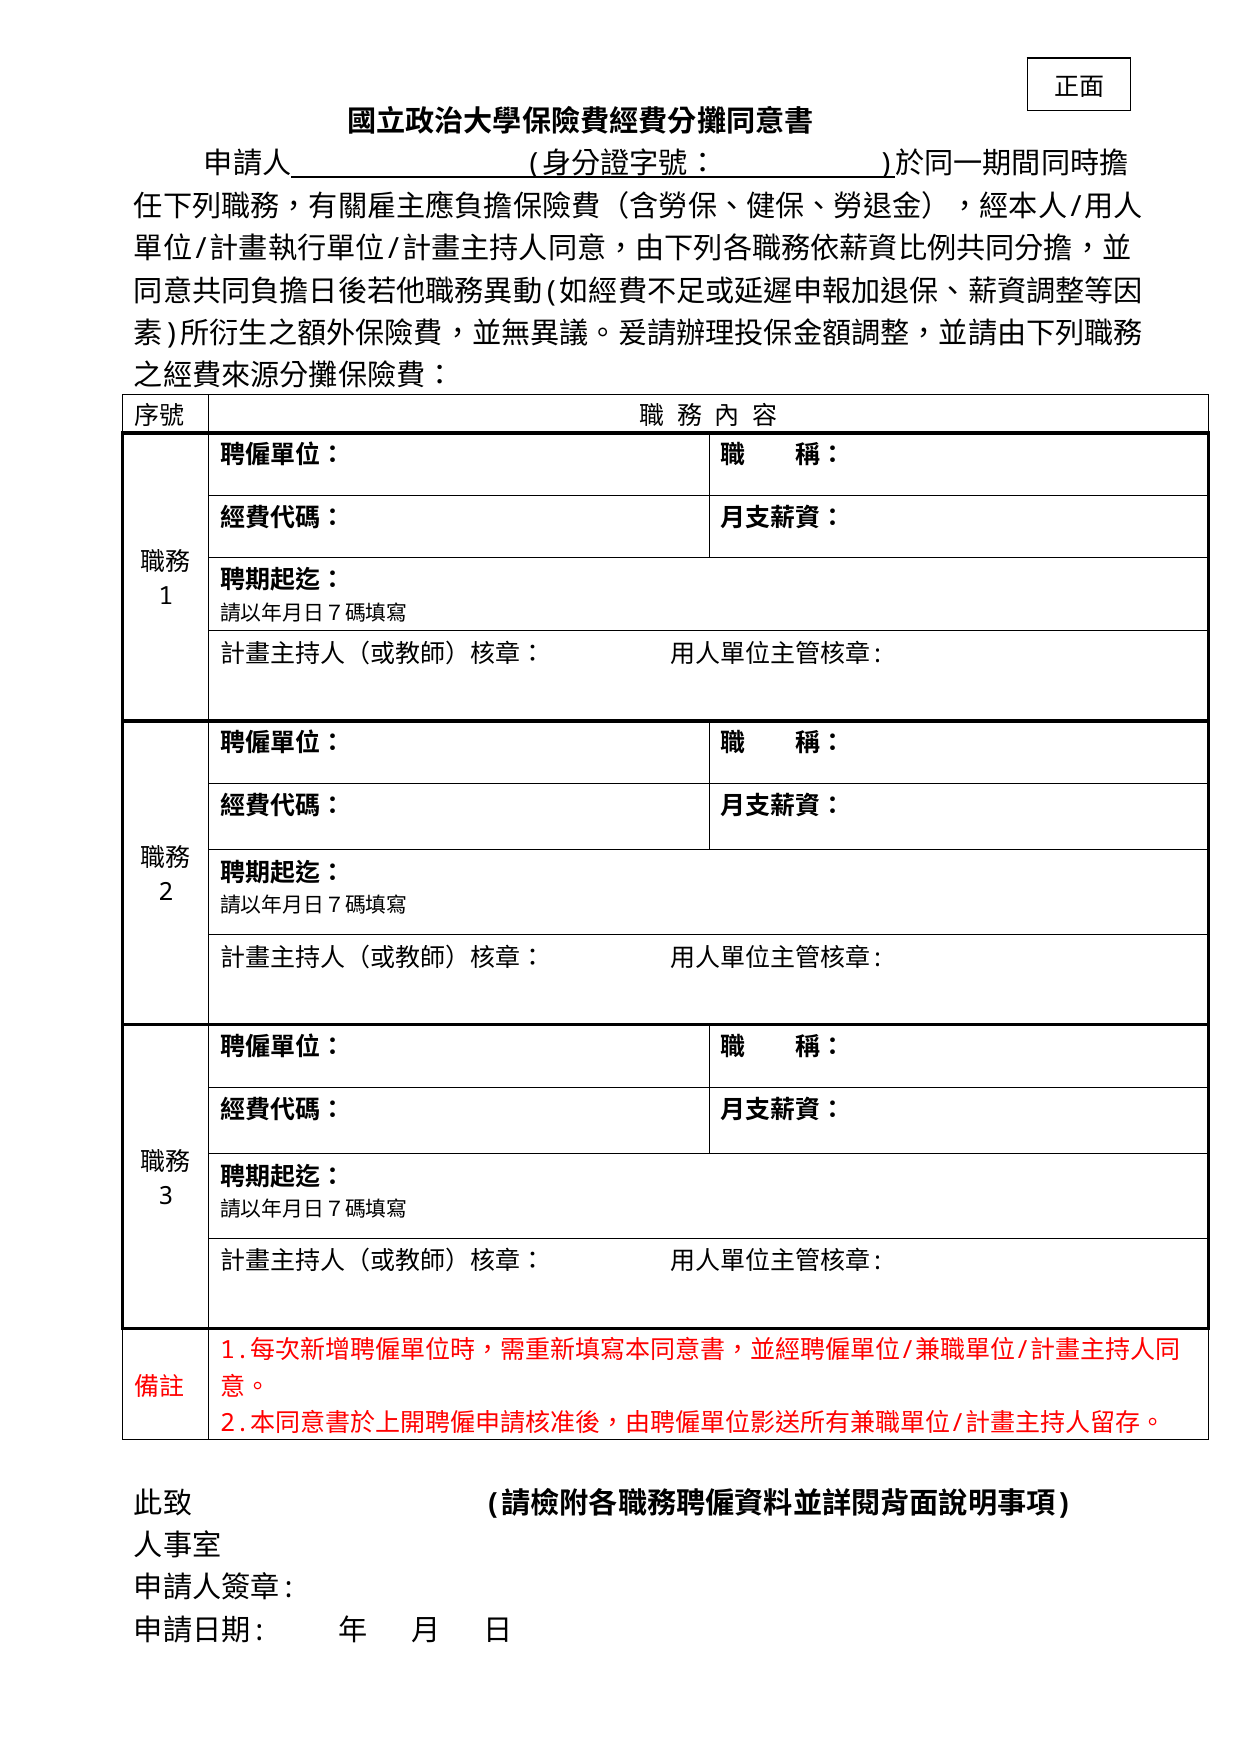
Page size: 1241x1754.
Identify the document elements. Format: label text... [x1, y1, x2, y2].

text 申請人 (身分證字號： )於同一期間同時擔任下列職務，有關雇主應負擔保險費（含勞保、健保、勞退金），經本人/用人單位/計畫執行單位/計畫主持人同意，由下列各職務依薪資比例共同分擔，並同意共同負擔日後若他職務異動(如經費不足或延遲申報加退保、薪資調整等因素)所衍生之額外保險費，並無異議。爰請辦理投保金額調整，並請由下列職務之經費來源分攤保險費： [134, 140, 1151, 394]
table_cell 職 稱： [710, 435, 1207, 495]
table_cell 月支薪資： [710, 496, 1207, 557]
table_cell 備註 [123, 1330, 208, 1439]
table_cell 經費代碼： [209, 1088, 709, 1153]
text 申請人簽章: [134, 1564, 1092, 1606]
table_header 序號 [123, 395, 208, 431]
text 國立政治大學保險費經費分攤同意書 [134, 98, 1092, 140]
table_cell 職務2 [124, 723, 208, 1023]
table_cell 聘期起迄： 請以年月日７碼填寫 [209, 850, 1207, 934]
table_cell 聘期起迄： 請以年月日７碼填寫 [209, 1154, 1207, 1237]
table_cell 計畫主持人（或教師）核章： 用人單位主管核章: [209, 935, 1207, 1023]
text [1028, 59, 1130, 110]
table_cell 計畫主持人（或教師）核章： 用人單位主管核章: [209, 1239, 1207, 1327]
text 人事室 [134, 1522, 1092, 1564]
table_cell 職 稱： [710, 723, 1207, 783]
table_cell 聘僱單位： [209, 723, 709, 783]
table_cell 經費代碼： [209, 496, 709, 557]
table_cell 聘僱單位： [209, 1026, 709, 1087]
table_cell 職務3 [124, 1026, 208, 1327]
table_cell 聘僱單位： [209, 435, 709, 495]
table_cell 職 稱： [710, 1026, 1207, 1087]
table_cell 月支薪資： [710, 784, 1207, 849]
text 此致 (請檢附各職務聘僱資料並詳閱背面說明事項) [134, 1479, 1092, 1522]
table_cell 1.每次新增聘僱單位時，需重新填寫本同意書，並經聘僱單位/兼職單位/計畫主持人同意。 2.本同意書於上開聘僱申請核准後，由聘僱單位影送所有兼職單位/計畫主持人留存。 [209, 1330, 1208, 1439]
table_cell 月支薪資： [710, 1088, 1207, 1153]
table_cell 經費代碼： [209, 784, 709, 849]
table_cell 職務1 [124, 435, 208, 719]
table_cell 計畫主持人（或教師）核章： 用人單位主管核章: [209, 631, 1207, 719]
table_cell 聘期起迄： 請以年月日７碼填寫 [209, 558, 1207, 630]
table_header 職 務 內 容 [209, 395, 1208, 431]
text 申請日期: 年 月 日 [134, 1606, 1092, 1649]
text 正面 [1043, 66, 1115, 102]
